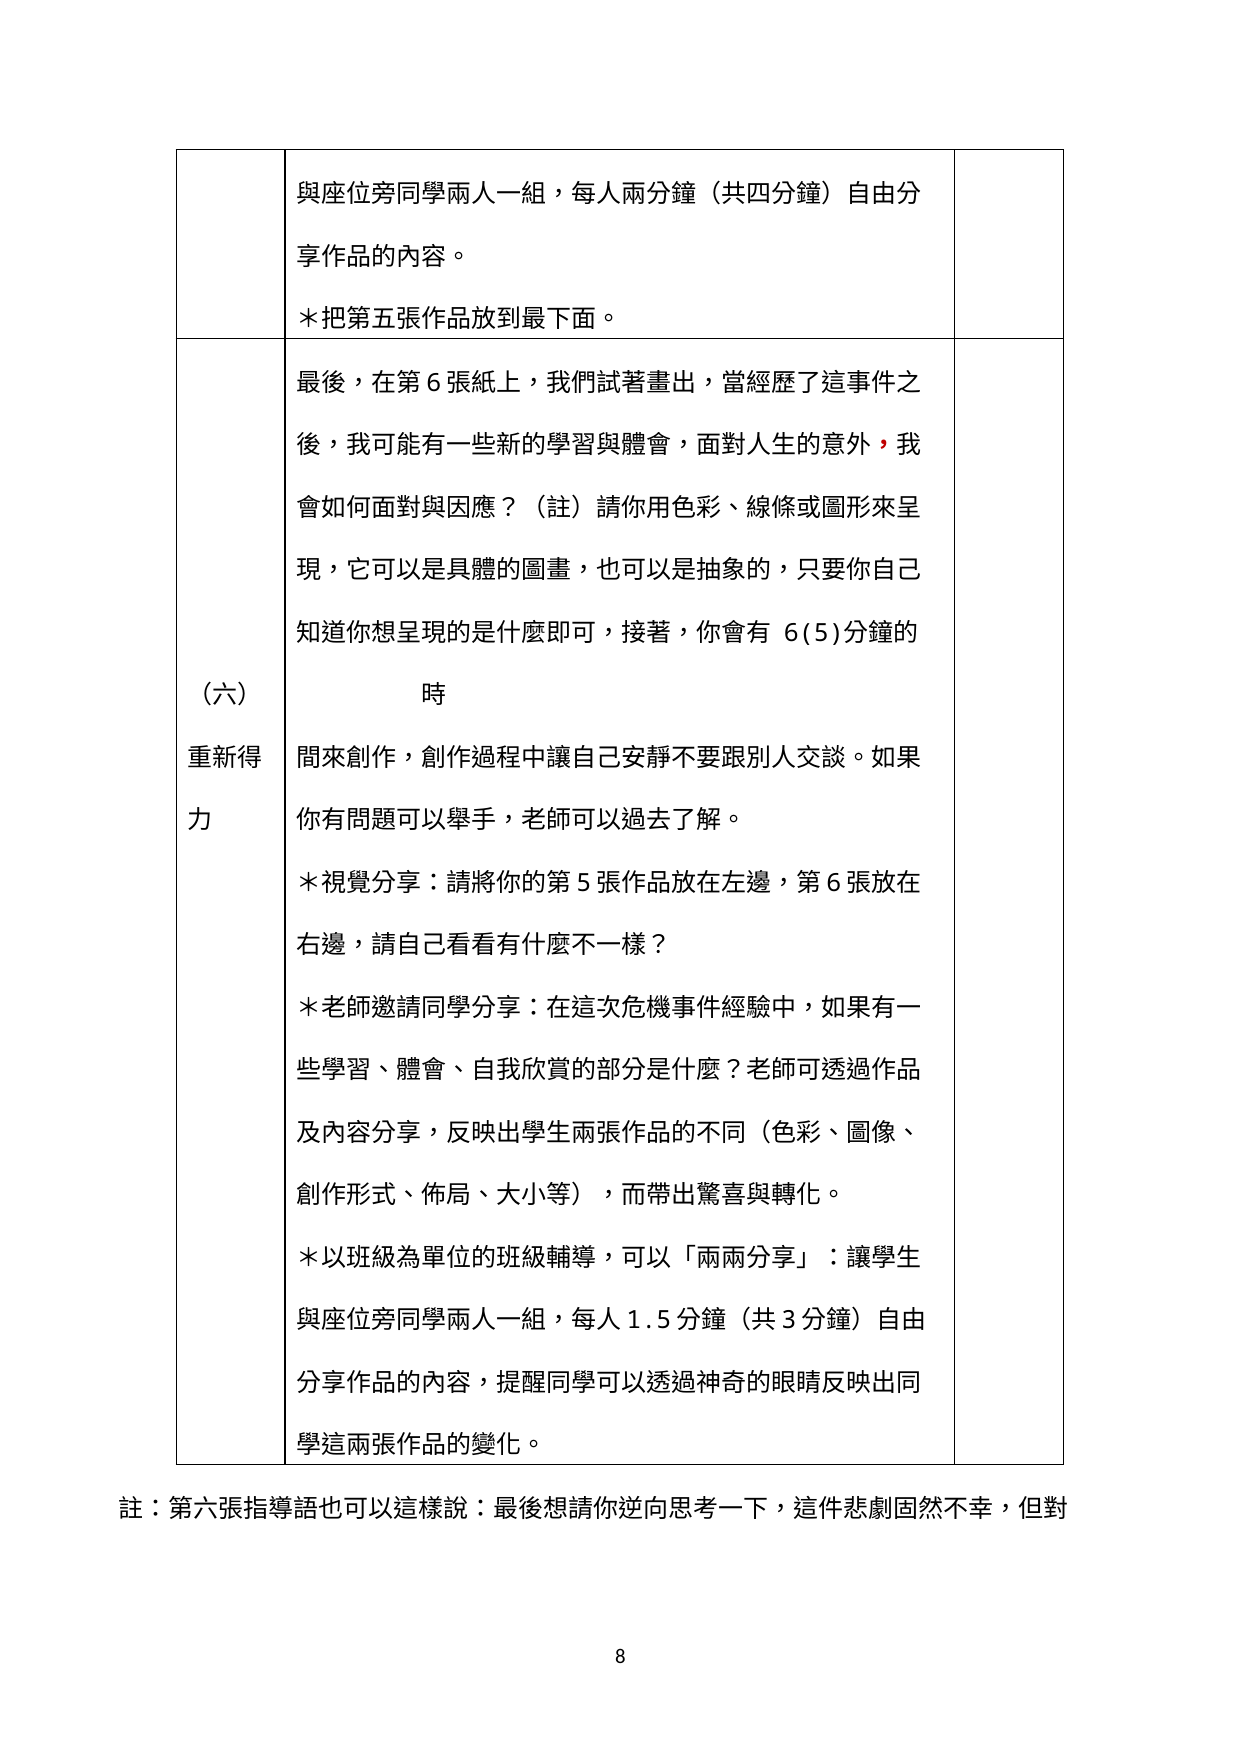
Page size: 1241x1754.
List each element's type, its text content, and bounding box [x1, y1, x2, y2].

table_cell [955, 150, 1063, 338]
table_cell 與座位旁同學兩人一組，每人兩分鐘（共四分鐘）自由分享作品的內容。 ＊把第五張作品放到最下面。 [286, 150, 954, 338]
text 註：第六張指導語也可以這樣說：最後想請你逆向思考一下，這件悲劇固然不幸，但對 [118, 1465, 1122, 1527]
table_cell [177, 150, 284, 338]
table_cell 最後，在第6張紙上，我們試著畫出，當經歷了這事件之 後，我可能有一些新的學習與體會，面對人生的意外，我 會如何面對與因應？（註）請你用色彩、線條或圖形來呈 現，它可以是具體的圖畫，也可以是抽象的，只要你自己 知道你想呈現的是什麼即可，接著，你會有 6(5)分鐘的時 間來創作，創作過程中讓自己安靜不要跟別人交談。如果 你有問題可以舉手，老師可以過去了解。 ＊視覺分享：請將你的第5張作品放在左邊，第6張放在 右邊，請自己看看有什麼不一樣？ ＊老師邀請同學分享：在這次危機事件經驗中，如果有一 些學習、體會、自我欣賞的部分是什麼？老師可透過作品 及內容分享，反映出學生兩張作品的不同（色彩、圖像、 創作形式、佈局、大小等），而帶出驚喜與轉化。 ＊以班級為單位的班級輔導，可以「兩兩分享」：讓學生 與座位旁同學兩人一組，每人1.5分鐘（共3分鐘）自由 分享作品的內容，提醒同學可以透過神奇的眼睛反映出同 學這兩張作品的變化。 [286, 339, 954, 1464]
table_cell （六） 重新得力 [177, 339, 284, 1464]
table_cell [955, 339, 1063, 1464]
